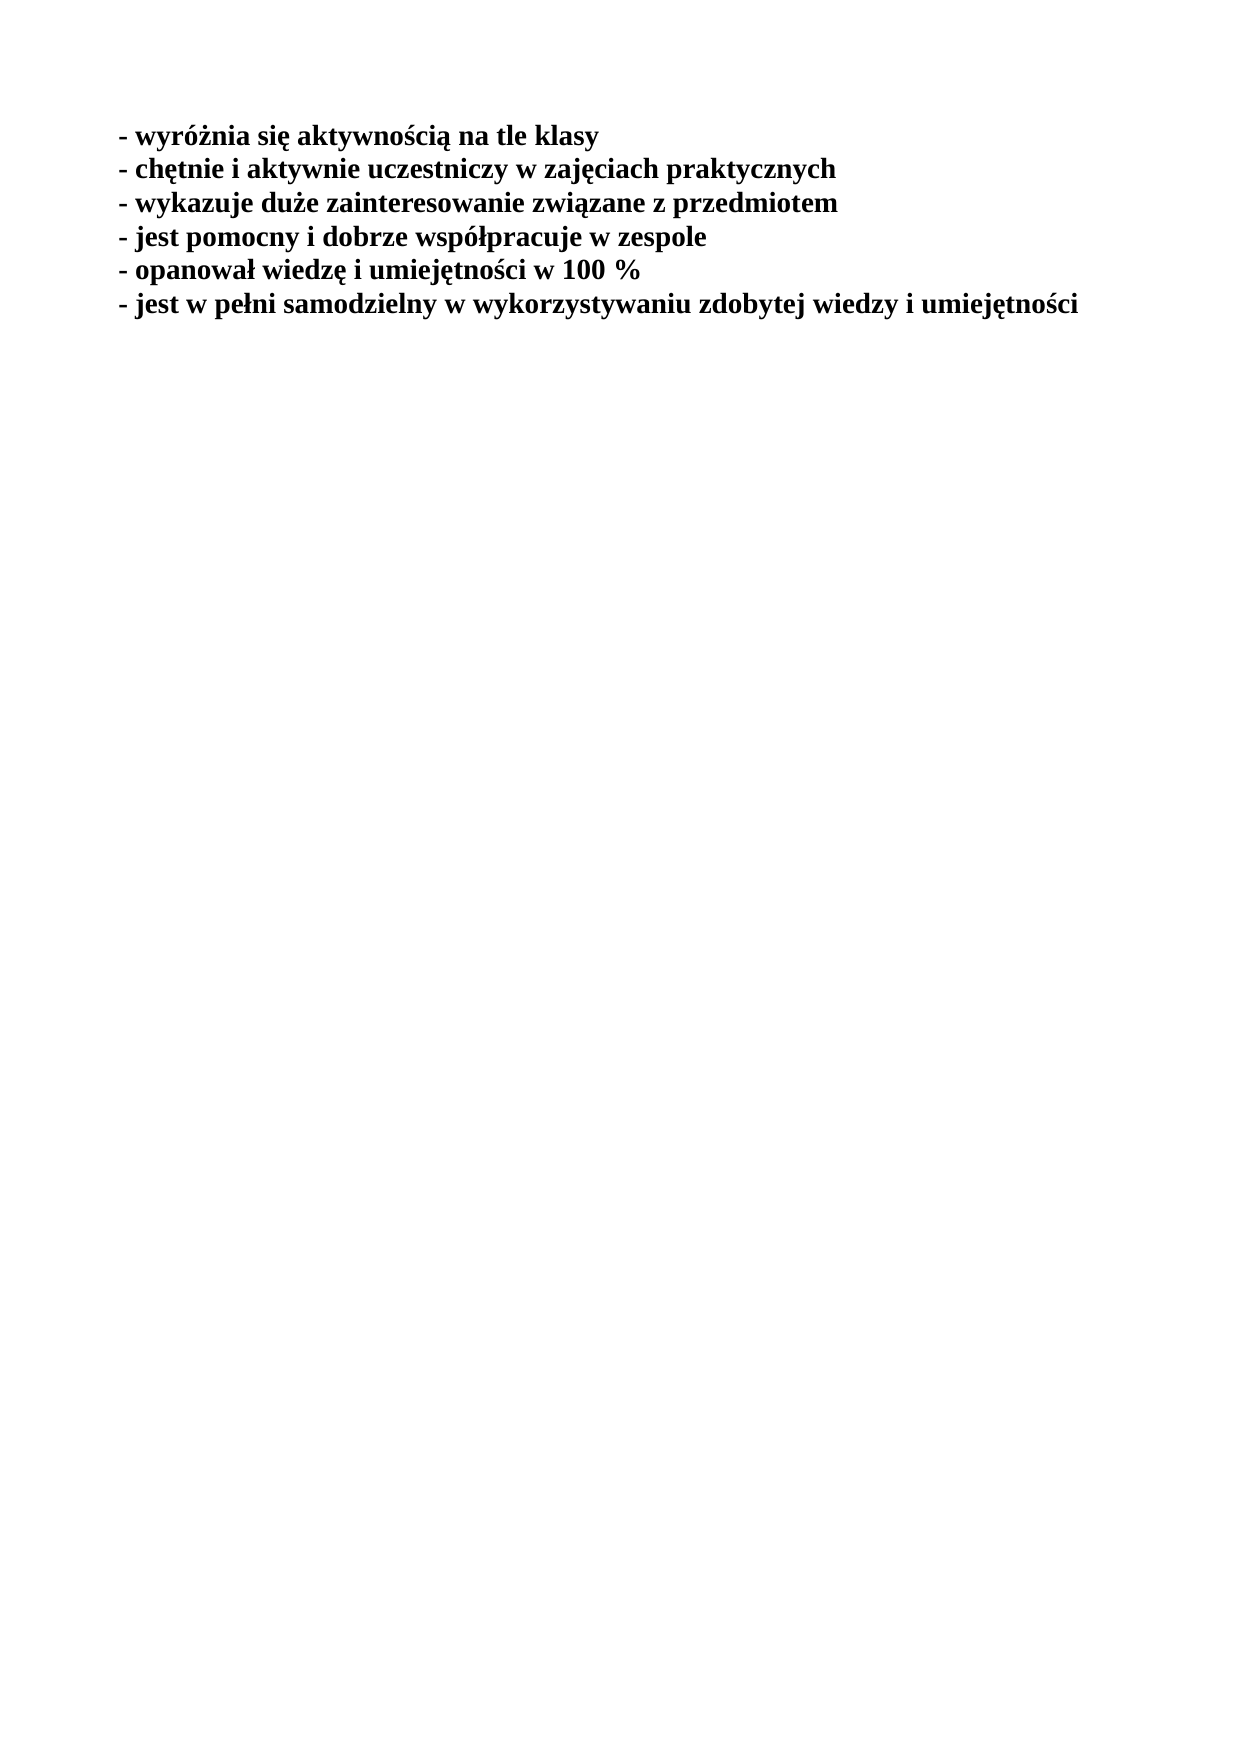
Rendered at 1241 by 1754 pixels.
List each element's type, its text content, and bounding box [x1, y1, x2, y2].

text - jest pomocny i dobrze współpracuje w zespole [118, 219, 1122, 252]
text - opanował wiedzę i umiejętności w 100 % [118, 252, 1122, 286]
text - wyróżnia się aktywnością na tle klasy [118, 118, 1122, 152]
text - jest w pełni samodzielny w wykorzystywaniu zdobytej wiedzy i umiejętności [118, 286, 1122, 319]
text - chętnie i aktywnie uczestniczy w zajęciach praktycznych [118, 152, 1122, 185]
text - wykazuje duże zainteresowanie związane z przedmiotem [118, 185, 1122, 219]
